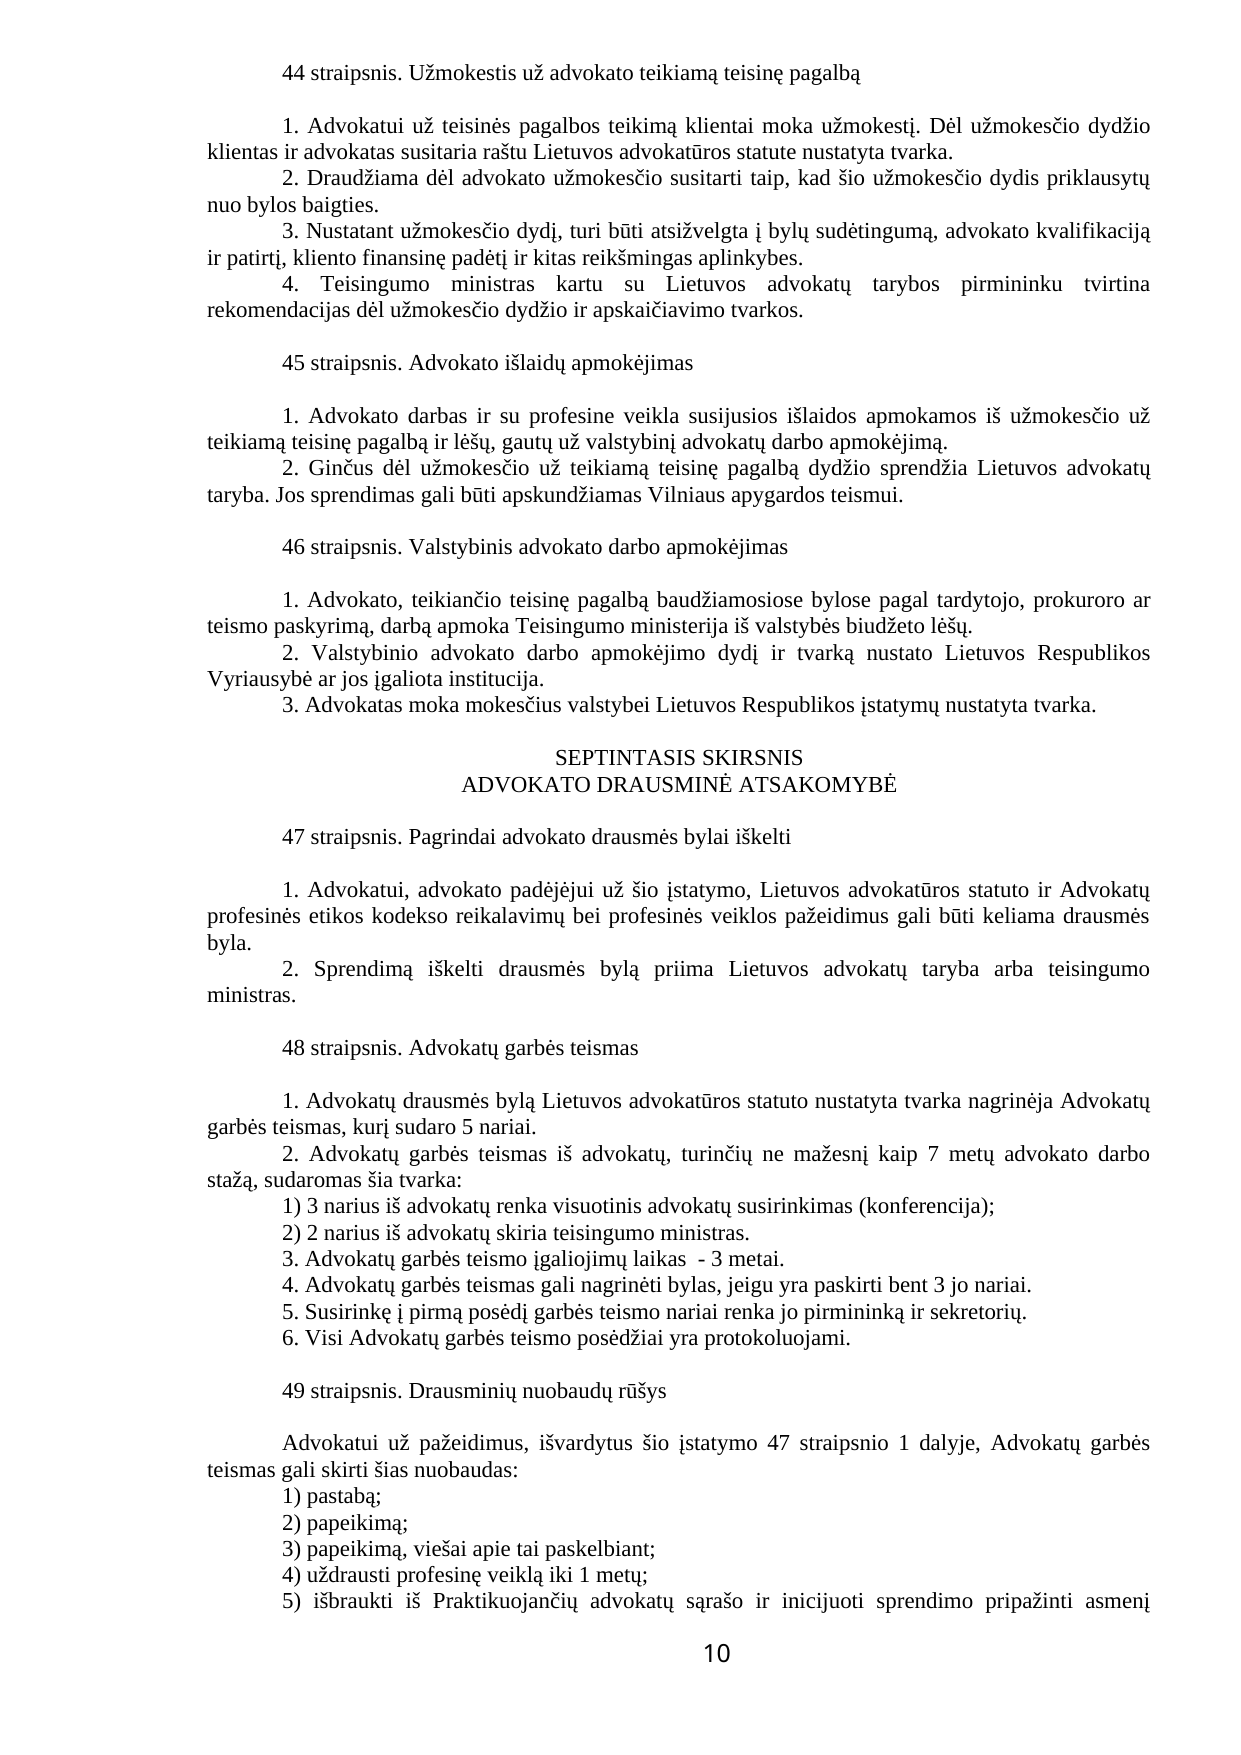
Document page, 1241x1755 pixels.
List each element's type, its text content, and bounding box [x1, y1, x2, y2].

text 49 straipsnis. Drausminių nuobaudų rūšys [207, 1377, 1152, 1403]
text 1) 3 narius iš advokatų renka visuotinis advokatų susirinkimas (konferencija); [207, 1192, 1152, 1219]
text 47 straipsnis. Pagrindai advokato drausmės bylai iškelti [207, 823, 1152, 850]
text 3. Nustatant užmokesčio dydį, turi būti atsižvelgta į bylų sudėtingumą, advokato kvalifikaciją ir patirtį, kliento finansinę padėtį ir kitas reikšmingas aplinkybes. [207, 217, 1152, 270]
text 3) papeikimą, viešai apie tai paskelbiant; [207, 1535, 1152, 1561]
text 5. Susirinkę į pirmą posėdį garbės teismo nariai renka jo pirmininką ir sekretorių. [207, 1298, 1152, 1324]
text 2. Ginčus dėl užmokesčio už teikiamą teisinę pagalbą dydžio sprendžia Lietuvos advokatų taryba. Jos sprendimas gali būti apskundžiamas Vilniaus apygardos teismui. [207, 454, 1152, 507]
text 4. Teisingumo ministras kartu su Lietuvos advokatų tarybos pirmininku tvirtina rekomendacijas dėl užmokesčio dydžio ir apskaičiavimo tvarkos. [207, 270, 1152, 323]
text 1) pastabą; [207, 1482, 1152, 1508]
text 46 straipsnis. Valstybinis advokato darbo apmokėjimas [207, 533, 1152, 560]
text Advokatui už pažeidimus, išvardytus šio įstatymo 47 straipsnio 1 dalyje, Advokatų garbės teismas gali skirti šias nuobaudas: [207, 1429, 1152, 1482]
text 2. Sprendimą iškelti drausmės bylą priima Lietuvos advokatų taryba arba teisingumo ministras. [207, 955, 1152, 1008]
text 4. Advokatų garbės teismas gali nagrinėti bylas, jeigu yra paskirti bent 3 jo nariai. [207, 1271, 1152, 1298]
text 1. Advokatų drausmės bylą Lietuvos advokatūros statuto nustatyta tvarka nagrinėja Advokatų garbės teismas, kurį sudaro 5 nariai. [207, 1087, 1152, 1139]
text 2) papeikimą; [207, 1508, 1152, 1535]
text ADVOKATO DRAUSMINĖ ATSAKOMYBĖ [207, 771, 1152, 797]
text 3. Advokatų garbės teismo įgaliojimų laikas - 3 metai. [207, 1245, 1152, 1271]
text 1. Advokatui, advokato padėjėjui už šio įstatymo, Lietuvos advokatūros statuto ir Advokatų profesinės etikos kodekso reikalavimų bei profesinės veiklos pažeidimus gali būti keliama drausmės byla. [207, 876, 1152, 955]
text 5) išbraukti iš Praktikuojančių advokatų sąrašo ir inicijuoti sprendimo pripažinti asmenį [207, 1588, 1152, 1614]
text 2. Advokatų garbės teismas iš advokatų, turinčių ne mažesnį kaip 7 metų advokato darbo stažą, sudaromas šia tvarka: [207, 1139, 1152, 1192]
text 44 straipsnis. Užmokestis už advokato teikiamą teisinę pagalbą [207, 59, 1152, 85]
text 4) uždrausti profesinę veiklą iki 1 metų; [207, 1561, 1152, 1588]
text 1. Advokatui už teisinės pagalbos teikimą klientai moka užmokestį. Dėl užmokesčio dydžio klientas ir advokatas susitaria raštu Lietuvos advokatūros statute nustatyta tvarka. [207, 112, 1152, 164]
text 1. Advokato, teikiančio teisinę pagalbą baudžiamosiose bylose pagal tardytojo, prokuroro ar teismo paskyrimą, darbą apmoka Teisingumo ministerija iš valstybės biudžeto lėšų. [207, 586, 1152, 639]
text 48 straipsnis. Advokatų garbės teismas [207, 1034, 1152, 1061]
text 1. Advokato darbas ir su profesine veikla susijusios išlaidos apmokamos iš užmokesčio už teikiamą teisinę pagalbą ir lėšų, gautų už valstybinį advokatų darbo apmokėjimą. [207, 402, 1152, 454]
text 2. Valstybinio advokato darbo apmokėjimo dydį ir tvarką nustato Lietuvos Respublikos Vyriausybė ar jos įgaliota institucija. [207, 639, 1152, 692]
text 45 straipsnis. Advokato išlaidų apmokėjimas [207, 349, 1152, 375]
text 3. Advokatas moka mokesčius valstybei Lietuvos Respublikos įstatymų nustatyta tvarka. [207, 692, 1152, 718]
text 2) 2 narius iš advokatų skiria teisingumo ministras. [207, 1219, 1152, 1245]
text 2. Draudžiama dėl advokato užmokesčio susitarti taip, kad šio užmokesčio dydis priklausytų nuo bylos baigties. [207, 164, 1152, 217]
text 6. Visi Advokatų garbės teismo posėdžiai yra protokoluojami. [207, 1324, 1152, 1350]
text SEPTINTASIS SKIRSNIS [207, 744, 1152, 771]
